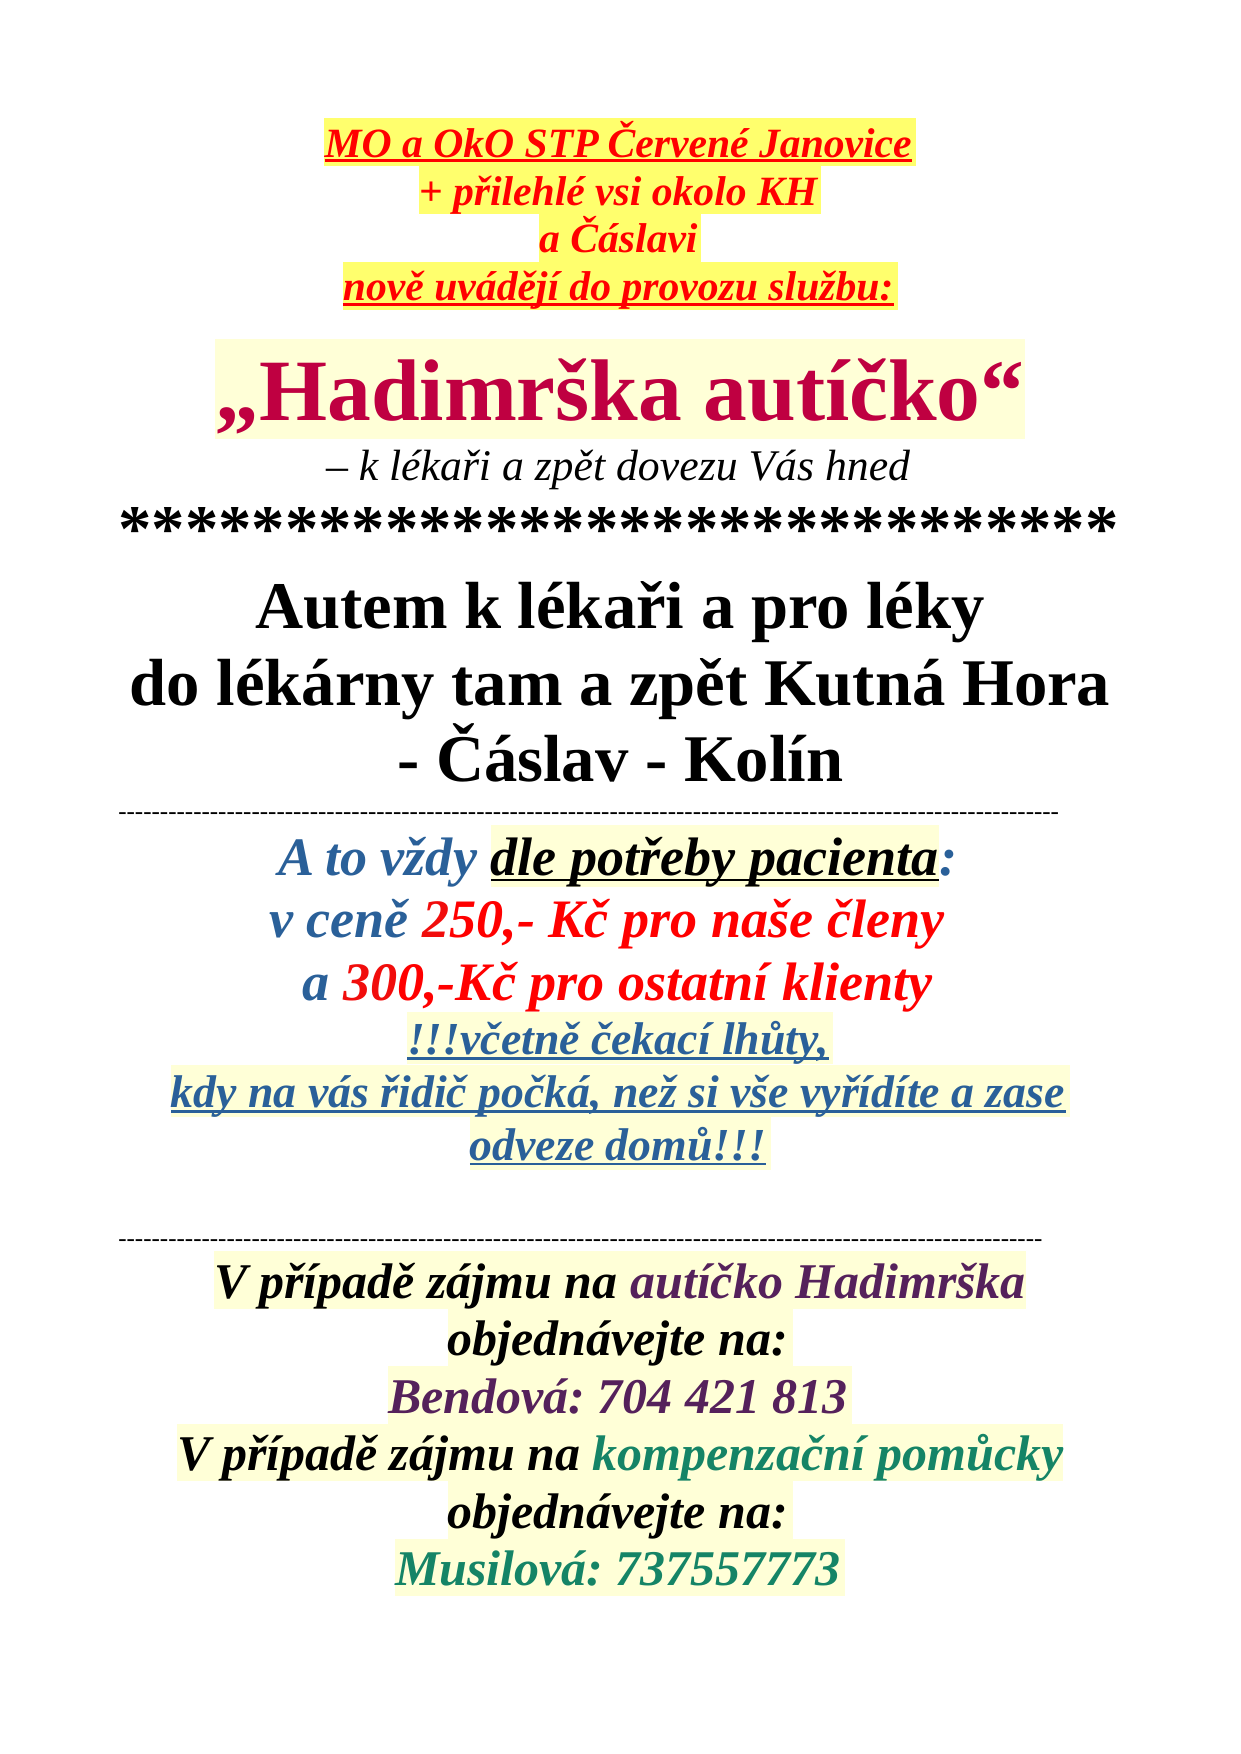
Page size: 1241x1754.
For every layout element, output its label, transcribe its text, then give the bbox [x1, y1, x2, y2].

text ****************************** [118, 489, 1122, 566]
text nově uvádějí do provozu službu: [118, 262, 1122, 310]
text „Hadimrška autíčko“ [118, 338, 1122, 439]
text kdy na vás řidič počká, než si vše vyřídíte a zase odveze domů!!! [118, 1064, 1122, 1170]
text + přilehlé vsi okolo KH [118, 166, 1122, 214]
text a Čáslavi [118, 214, 1122, 262]
text V případě zájmu na autíčko Hadimrška objednávejte na: [118, 1251, 1122, 1366]
text – k lékaři a zpět dovezu Vás hned [118, 439, 1122, 489]
text do lékárny tam a zpět Kutná Hora - Čáslav - Kolín [118, 643, 1122, 796]
text a 300,-Kč pro ostatní klienty [118, 949, 1122, 1012]
text V případě zájmu na kompenzační pomůcky objednávejte na: [118, 1424, 1122, 1539]
text ----------------------------------------------------------------------------------------------------------------- [118, 796, 1122, 825]
text Autem k lékaři a pro léky [118, 566, 1122, 643]
text A to vždy dle potřeby pacienta: [118, 825, 1122, 887]
text Bendová: 704 421 813 [118, 1366, 1122, 1424]
text Musilová: 737557773 [118, 1539, 1122, 1596]
text --------------------------------------------------------------------------------------------------------------- [118, 1223, 1122, 1251]
text !!!včetně čekací lhůty, [118, 1012, 1122, 1064]
text v ceně 250,- Kč pro naše členy [118, 887, 1122, 949]
text MO a OkO STP Červené Janovice [118, 118, 1122, 166]
